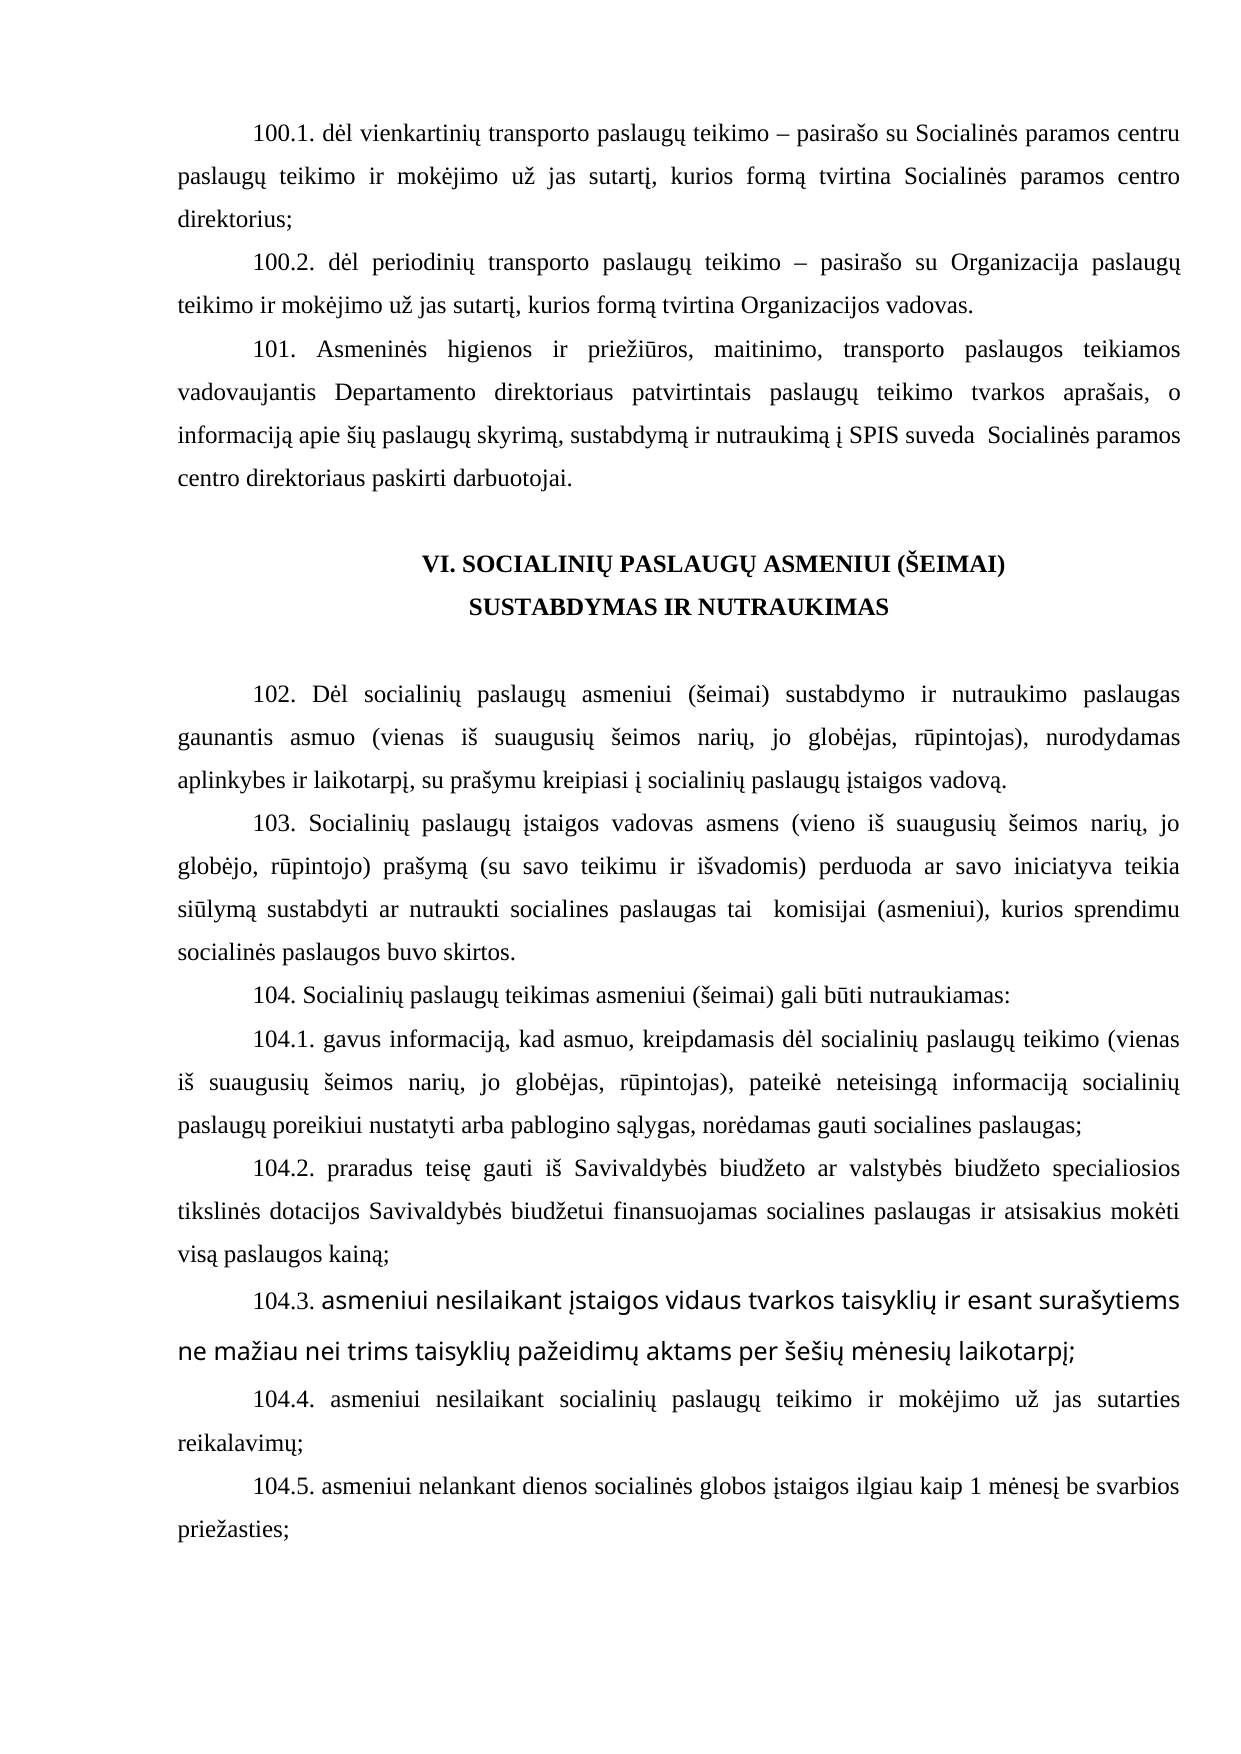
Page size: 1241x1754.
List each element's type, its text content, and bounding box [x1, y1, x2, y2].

text 102. Dėl socialinių paslaugų asmeniui (šeimai) sustabdymo ir nutraukimo paslaugas gaunantis asmuo (vienas iš suaugusių šeimos narių, jo globėjas, rūpintojas), nurodydamas aplinkybes ir laikotarpį, su prašymu kreipiasi į socialinių paslaugų įstaigos vadovą. [177, 679, 1181, 794]
text 104.4. asmeniui nesilaikant socialinių paslaugų teikimo ir mokėjimo už jas sutarties reikalavimų; [177, 1384, 1181, 1456]
text 104. Socialinių paslaugų teikimas asmeniui (šeimai) gali būti nutraukiamas: [177, 981, 1181, 1009]
text 104.1. gavus informaciją, kad asmuo, kreipdamasis dėl socialinių paslaugų teikimo (vienas iš suaugusių šeimos narių, jo globėjas, rūpintojas), pateikė neteisingą informaciją socialinių paslaugų poreikiui nustatyti arba pablogino sąlygas, norėdamas gauti socialines paslaugas; [177, 1024, 1181, 1139]
text 103. Socialinių paslaugų įstaigos vadovas asmens (vieno iš suaugusių šeimos narių, jo globėjo, rūpintojo) prašymą (su savo teikimu ir išvadomis) perduoda ar savo iniciatyva teikia siūlymą sustabdyti ar nutraukti socialines paslaugas tai komisijai (asmeniui), kurios sprendimu socialinės paslaugos buvo skirtos. [177, 808, 1181, 966]
text 100.1. dėl vienkartinių transporto paslaugų teikimo – pasirašo su Socialinės paramos centru paslaugų teikimo ir mokėjimo už jas sutartį, kurios formą tvirtina Socialinės paramos centro direktorius; [177, 118, 1181, 233]
text 104.5. asmeniui nelankant dienos socialinės globos įstaigos ilgiau kaip 1 mėnesį be svarbios priežasties; [177, 1471, 1181, 1543]
text 101. Asmeninės higienos ir priežiūros, maitinimo, transporto paslaugos teikiamos vadovaujantis Departamento direktoriaus patvirtintais paslaugų teikimo tvarkos aprašais, o informaciją apie šių paslaugų skyrimą, sustabdymą ir nutraukimą į SPIS suveda Socialinės paramos centro direktoriaus paskirti darbuotojai. [177, 334, 1181, 492]
text 104.2. praradus teisę gauti iš Savivaldybės biudžeto ar valstybės biudžeto specialiosios tikslinės dotacijos Savivaldybės biudžetui finansuojamas socialines paslaugas ir atsisakius mokėti visą paslaugos kainą; [177, 1153, 1181, 1268]
text 100.2. dėl periodinių transporto paslaugų teikimo – pasirašo su Organizacija paslaugų teikimo ir mokėjimo už jas sutartį, kurios formą tvirtina Organizacijos vadovas. [177, 247, 1181, 319]
text 104.3. asmeniui nesilaikant įstaigos vidaus tvarkos taisyklių ir esant surašytiems ne mažiau nei trims taisyklių pažeidimų aktams per šešių mėnesių laikotarpį; [177, 1282, 1181, 1368]
text VI. SOCIALINIŲ PASLAUGŲ ASMENIUI (ŠEIMAI) SUSTABDYMAS IR NUTRAUKIMAS [177, 549, 1181, 621]
